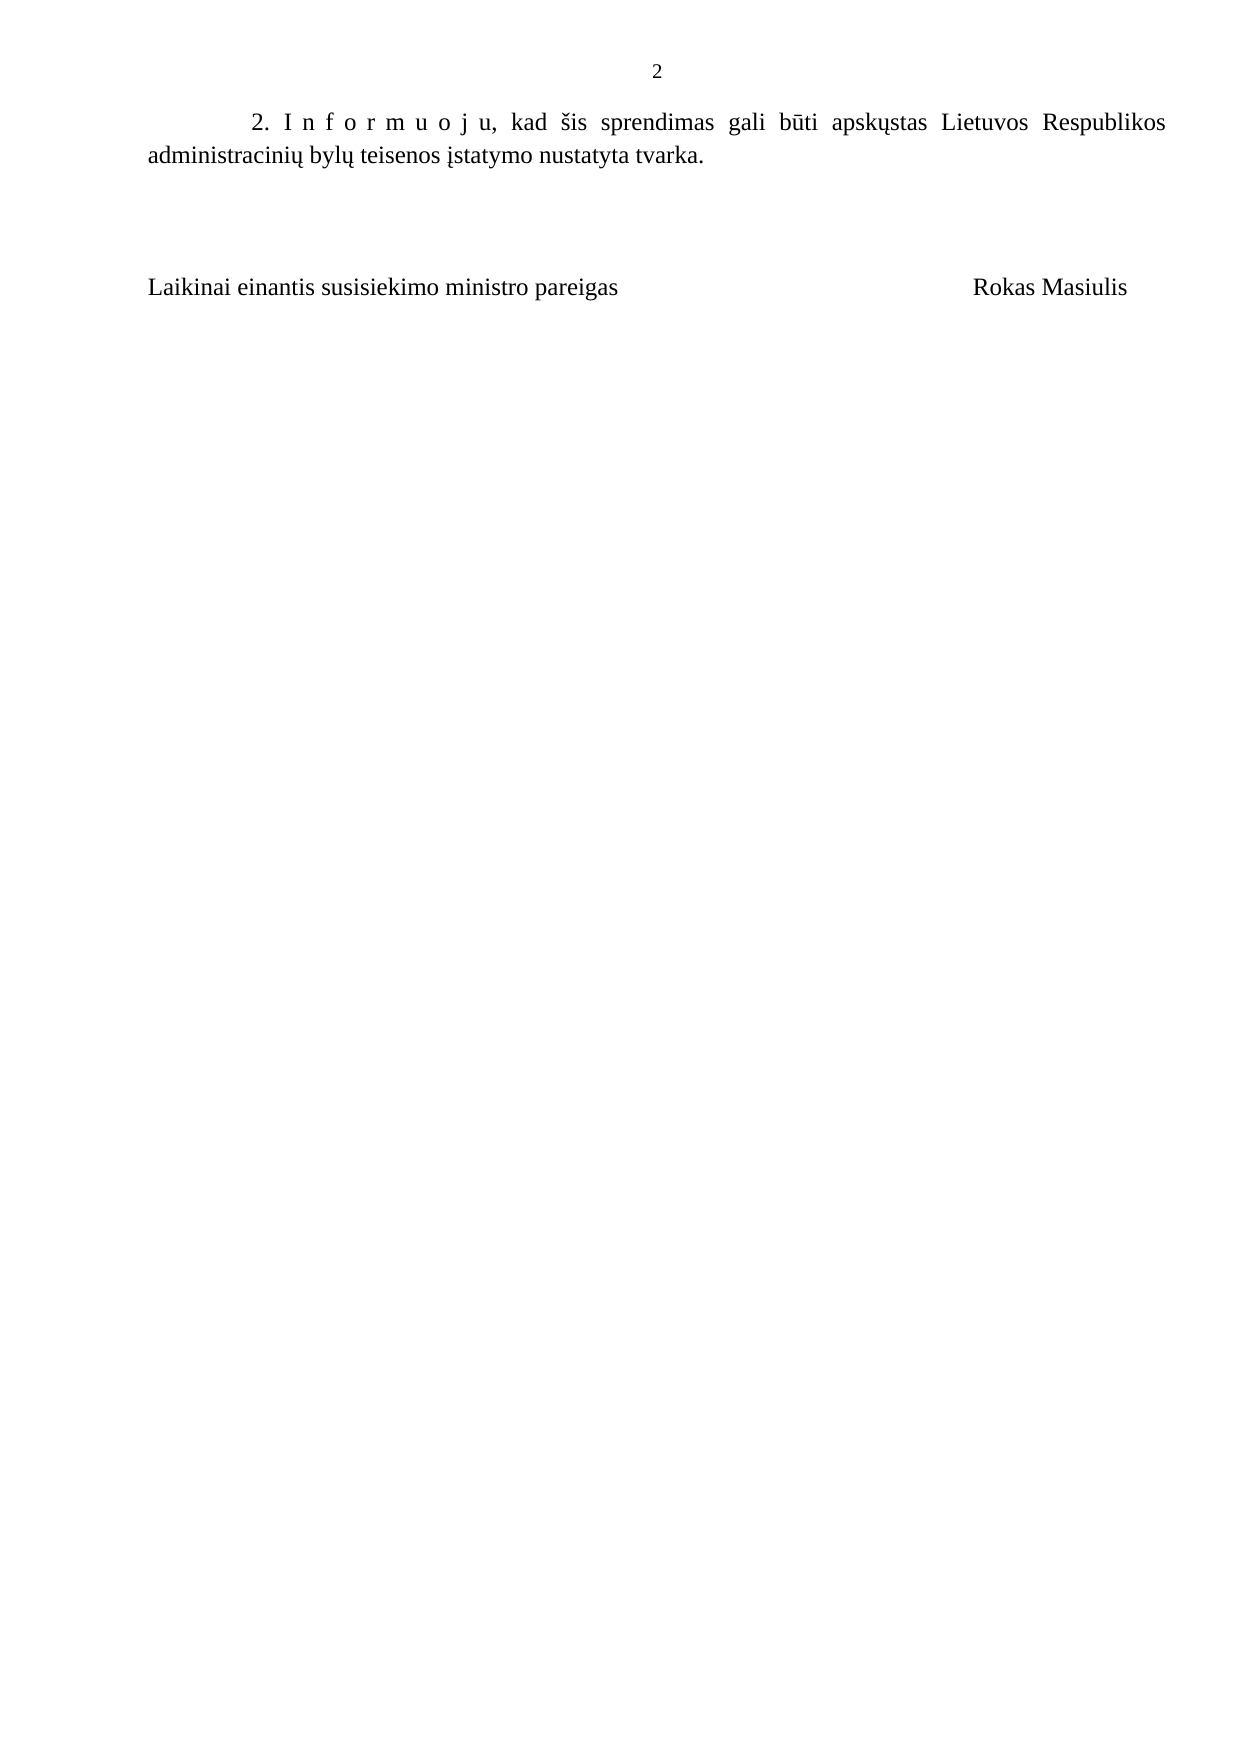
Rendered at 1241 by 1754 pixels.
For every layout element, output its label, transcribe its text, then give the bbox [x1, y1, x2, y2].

text Laikinai einantis susisiekimo ministro pareigas Rokas Masiulis [148, 272, 1166, 301]
text 2. Informuoju, kad šis sprendimas gali būti apskųstas Lietuvos Respublikos administracinių bylų teisenos įstatymo nustatyta tvarka. [148, 107, 1166, 169]
